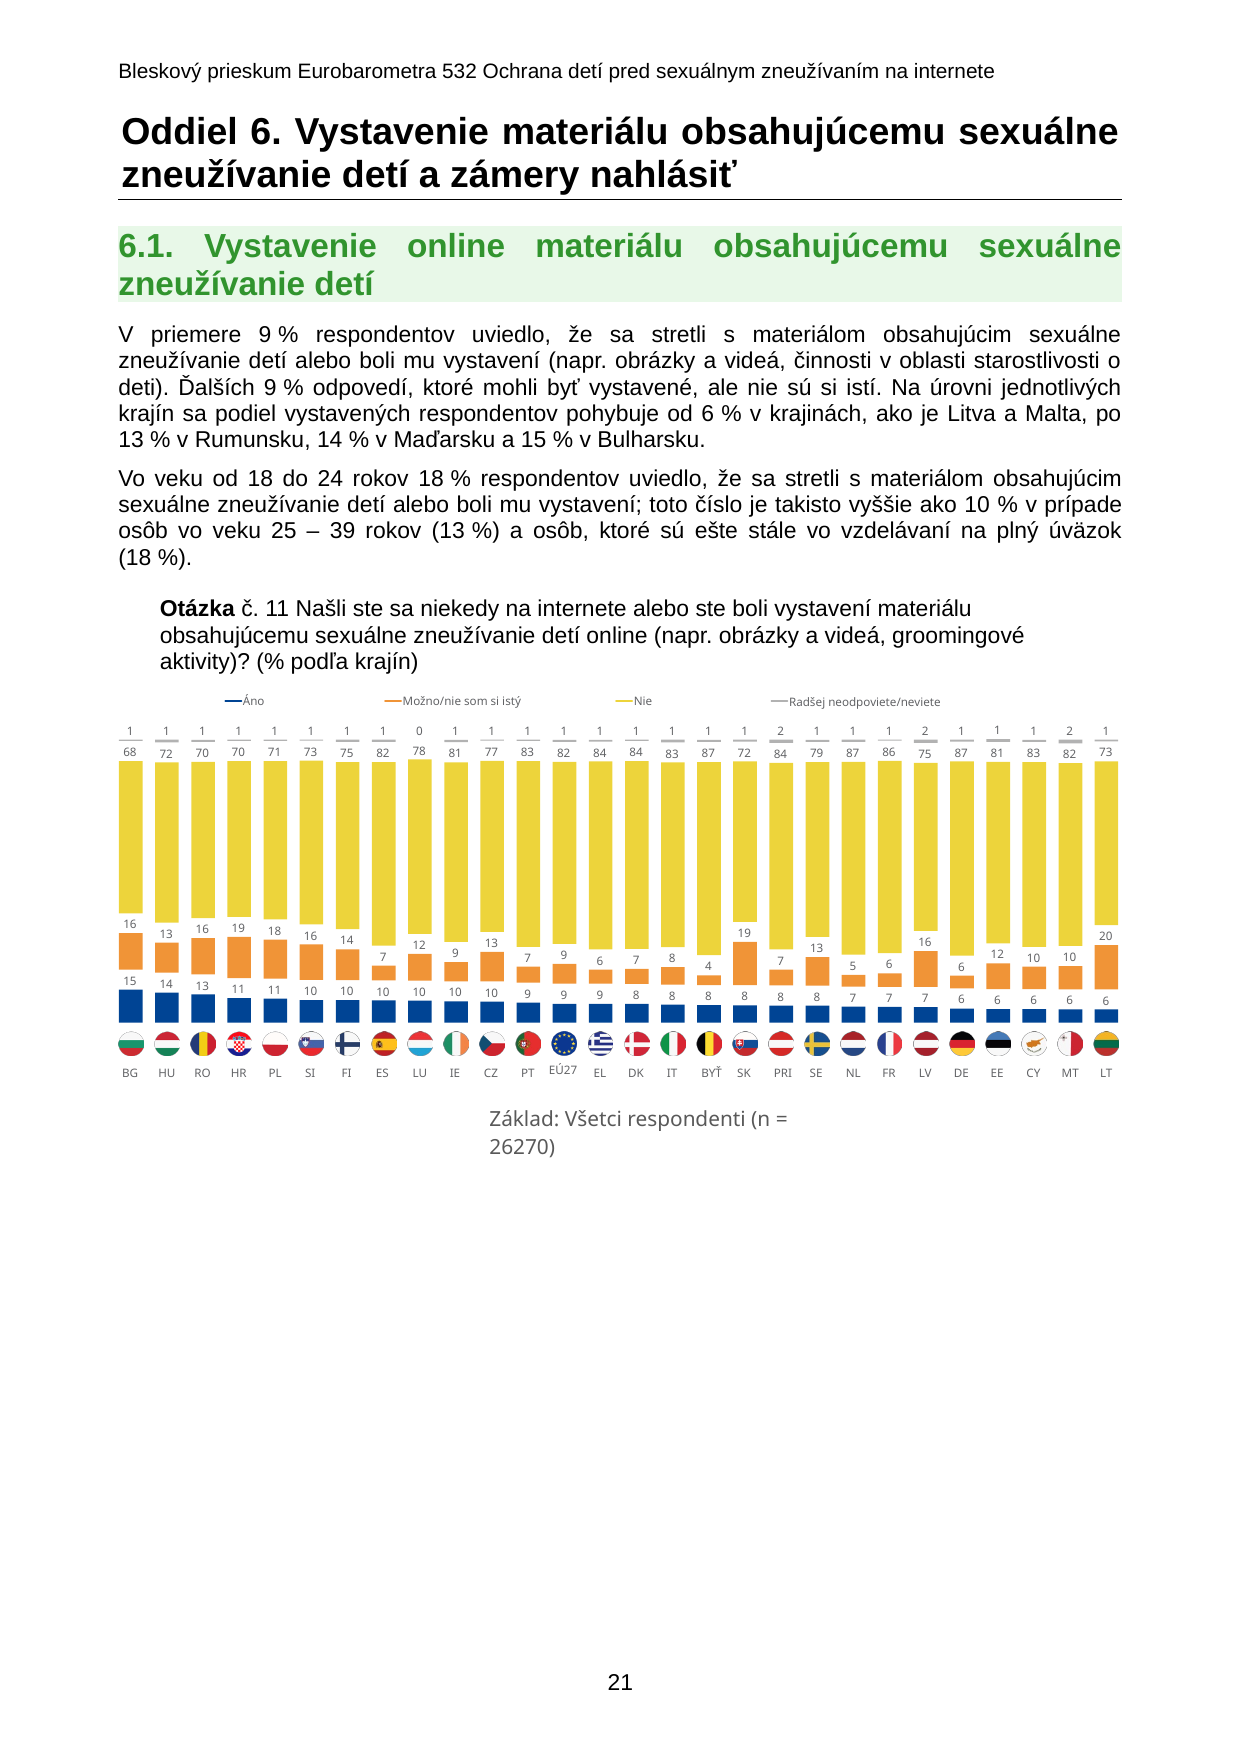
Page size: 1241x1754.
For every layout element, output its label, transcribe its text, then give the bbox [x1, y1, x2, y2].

picture [226, 1031, 252, 1056]
picture [1021, 1031, 1047, 1056]
picture [479, 1031, 505, 1056]
picture [768, 1031, 794, 1056]
picture [371, 1031, 397, 1056]
subtitle 6.1. Vystavenie online materiálu obsahujúcemu sexuálne zneužívanie detí [118, 226, 1122, 302]
picture [154, 1031, 180, 1056]
picture [407, 1031, 433, 1056]
picture [551, 1031, 577, 1056]
text Vo veku od 18 do 24 rokov 18 % respondentov uviedlo, že sa stretli s materiálom obsahujúcim sexuálne zneužívanie detí alebo boli mu vystavení; toto číslo je takisto vyššie ako 10 % v prípade osôb vo veku 25 – 39 rokov (13 %) a osôb, ktoré sú ešte stále vo vzdelávaní na plný úväzok (18 %). [118, 464, 1122, 570]
picture [262, 1031, 288, 1056]
subtitle Oddiel 6. Vystavenie materiálu obsahujúcemu sexuálne zneužívanie detí a zámery nahlásiť [118, 107, 1122, 199]
picture [118, 1031, 144, 1056]
picture [877, 1031, 902, 1056]
picture [949, 1031, 975, 1056]
picture [515, 1031, 541, 1056]
picture [696, 1031, 722, 1056]
text V priemere 9 % respondentov uviedlo, že sa stretli s materiálom obsahujúcim sexuálne zneužívanie detí alebo boli mu vystavení (napr. obrázky a videá, činnosti v oblasti starostlivosti o deti). Ďalších 9 % odpovedí, ktoré mohli byť vystavené, ale nie sú si istí. Na úrovni jednotlivých krajín sa podiel vystavených respondentov pohybuje od 6 % v krajinách, ako je Litva a Malta, po 13 % v Rumunsku, 14 % v Maďarsku a 15 % v Bulharsku. [118, 321, 1122, 453]
picture [443, 1031, 469, 1056]
picture [660, 1031, 686, 1056]
picture [190, 1031, 216, 1056]
picture [588, 1031, 613, 1056]
picture [624, 1031, 650, 1056]
picture [298, 1031, 324, 1056]
picture [985, 1031, 1011, 1056]
picture [840, 1031, 866, 1056]
picture [335, 1031, 360, 1056]
picture [1093, 1031, 1119, 1056]
picture [732, 1031, 758, 1056]
picture [913, 1031, 939, 1056]
picture [804, 1031, 830, 1056]
picture [1057, 1031, 1083, 1056]
